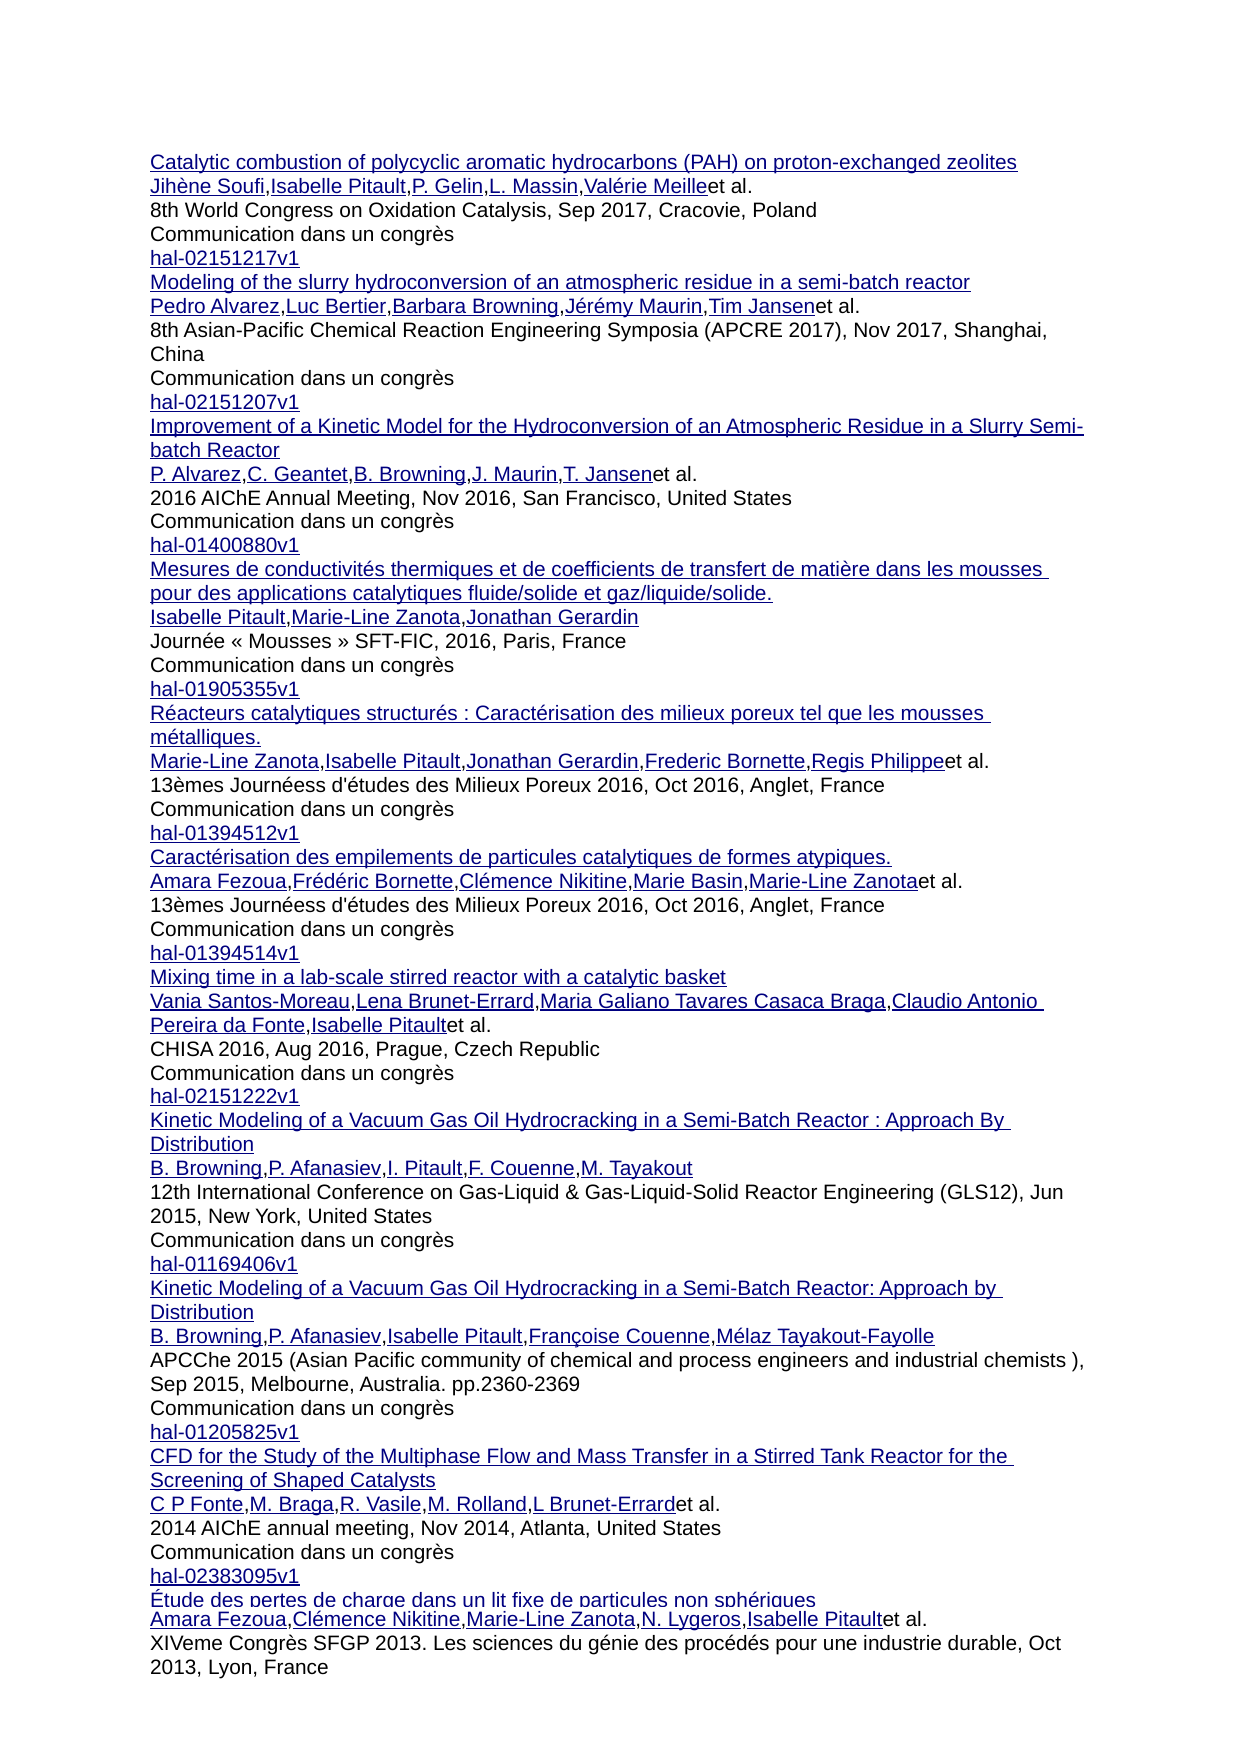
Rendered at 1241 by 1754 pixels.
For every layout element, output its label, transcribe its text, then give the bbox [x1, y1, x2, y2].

table_cell Mesures de conductivités thermiques et de coefficients de transfert de matière dans les mousses pour des applications catalytiques fluide/solide et gaz/liquide/solide. Isabelle Pitault,Marie-Line Zanota,Jonathan Gerardin Journée « Mousses » SFT-FIC, 2016, Paris, France Communication dans un congrès hal-01905355v1 [150, 557, 1090, 701]
table_cell Improvement of a Kinetic Model for the Hydroconversion of an Atmospheric Residue in a Slurry Semi-batch Reactor P. Alvarez,C. Geantet,B. Browning,J. Maurin,T. Jansenet al. 2016 AIChE Annual Meeting, Nov 2016, San Francisco, United States Communication dans un congrès hal-01400880v1 [150, 414, 1090, 557]
table_cell Caractérisation des empilements de particules catalytiques de formes atypiques. Amara Fezoua,Frédéric Bornette,Clémence Nikitine,Marie Basin,Marie-Line Zanotaet al. 13èmes Journéess d'études des Milieux Poreux 2016, Oct 2016, Anglet, France Communication dans un congrès hal-01394514v1 [150, 845, 1090, 964]
table_cell Réacteurs catalytiques structurés : Caractérisation des milieux poreux tel que les mousses métalliques. Marie-Line Zanota,Isabelle Pitault,Jonathan Gerardin,Frederic Bornette,Regis Philippeet al. 13èmes Journéess d'études des Milieux Poreux 2016, Oct 2016, Anglet, France Communication dans un congrès hal-01394512v1 [150, 701, 1090, 845]
table_cell Kinetic Modeling of a Vacuum Gas Oil Hydrocracking in a Semi-Batch Reactor: Approach by Distribution B. Browning,P. Afanasiev,Isabelle Pitault,Françoise Couenne,Mélaz Tayakout-Fayolle APCChe 2015 (Asian Pacific community of chemical and process engineers and industrial chemists ), Sep 2015, Melbourne, Australia. pp.2360-2369 Communication dans un congrès hal-01205825v1 [150, 1276, 1090, 1444]
table_cell Kinetic Modeling of a Vacuum Gas Oil Hydrocracking in a Semi-Batch Reactor : Approach By Distribution B. Browning,P. Afanasiev,I. Pitault,F. Couenne,M. Tayakout 12th International Conference on Gas-Liquid & Gas-Liquid-Solid Reactor Engineering (GLS12), Jun 2015, New York, United States Communication dans un congrès hal-01169406v1 [150, 1108, 1090, 1276]
table_cell Étude des pertes de charge dans un lit fixe de particules non sphériques Amara Fezoua,Clémence Nikitine,Marie-Line Zanota,N. Lygeros,Isabelle Pitaultet al. XIVeme Congrès SFGP 2013. Les sciences du génie des procédés pour une industrie durable, Oct 2013, Lyon, France [150, 1588, 1090, 1679]
table_cell Modeling of the slurry hydroconversion of an atmospheric residue in a semi-batch reactor Pedro Alvarez,Luc Bertier,Barbara Browning,Jérémy Maurin,Tim Jansenet al. 8th Asian-Pacific Chemical Reaction Engineering Symposia (APCRE 2017), Nov 2017, Shanghai, China Communication dans un congrès hal-02151207v1 [150, 270, 1090, 413]
table_cell Catalytic combustion of polycyclic aromatic hydrocarbons (PAH) on proton-exchanged zeolites Jihène Soufi,Isabelle Pitault,P. Gelin,L. Massin,Valérie Meilleet al. 8th World Congress on Oxidation Catalysis, Sep 2017, Cracovie, Poland Communication dans un congrès hal-02151217v1 [150, 150, 1090, 270]
table_cell Mixing time in a lab-scale stirred reactor with a catalytic basket Vania Santos-Moreau,Lena Brunet-Errard,Maria Galiano Tavares Casaca Braga,Claudio Antonio Pereira da Fonte,Isabelle Pitaultet al. CHISA 2016, Aug 2016, Prague, Czech Republic Communication dans un congrès hal-02151222v1 [150, 965, 1090, 1108]
table_cell CFD for the Study of the Multiphase Flow and Mass Transfer in a Stirred Tank Reactor for the Screening of Shaped Catalysts C P Fonte,M. Braga,R. Vasile,M. Rolland,L Brunet-Errardet al. 2014 AIChE annual meeting, Nov 2014, Atlanta, United States Communication dans un congrès hal-02383095v1 [150, 1444, 1090, 1587]
